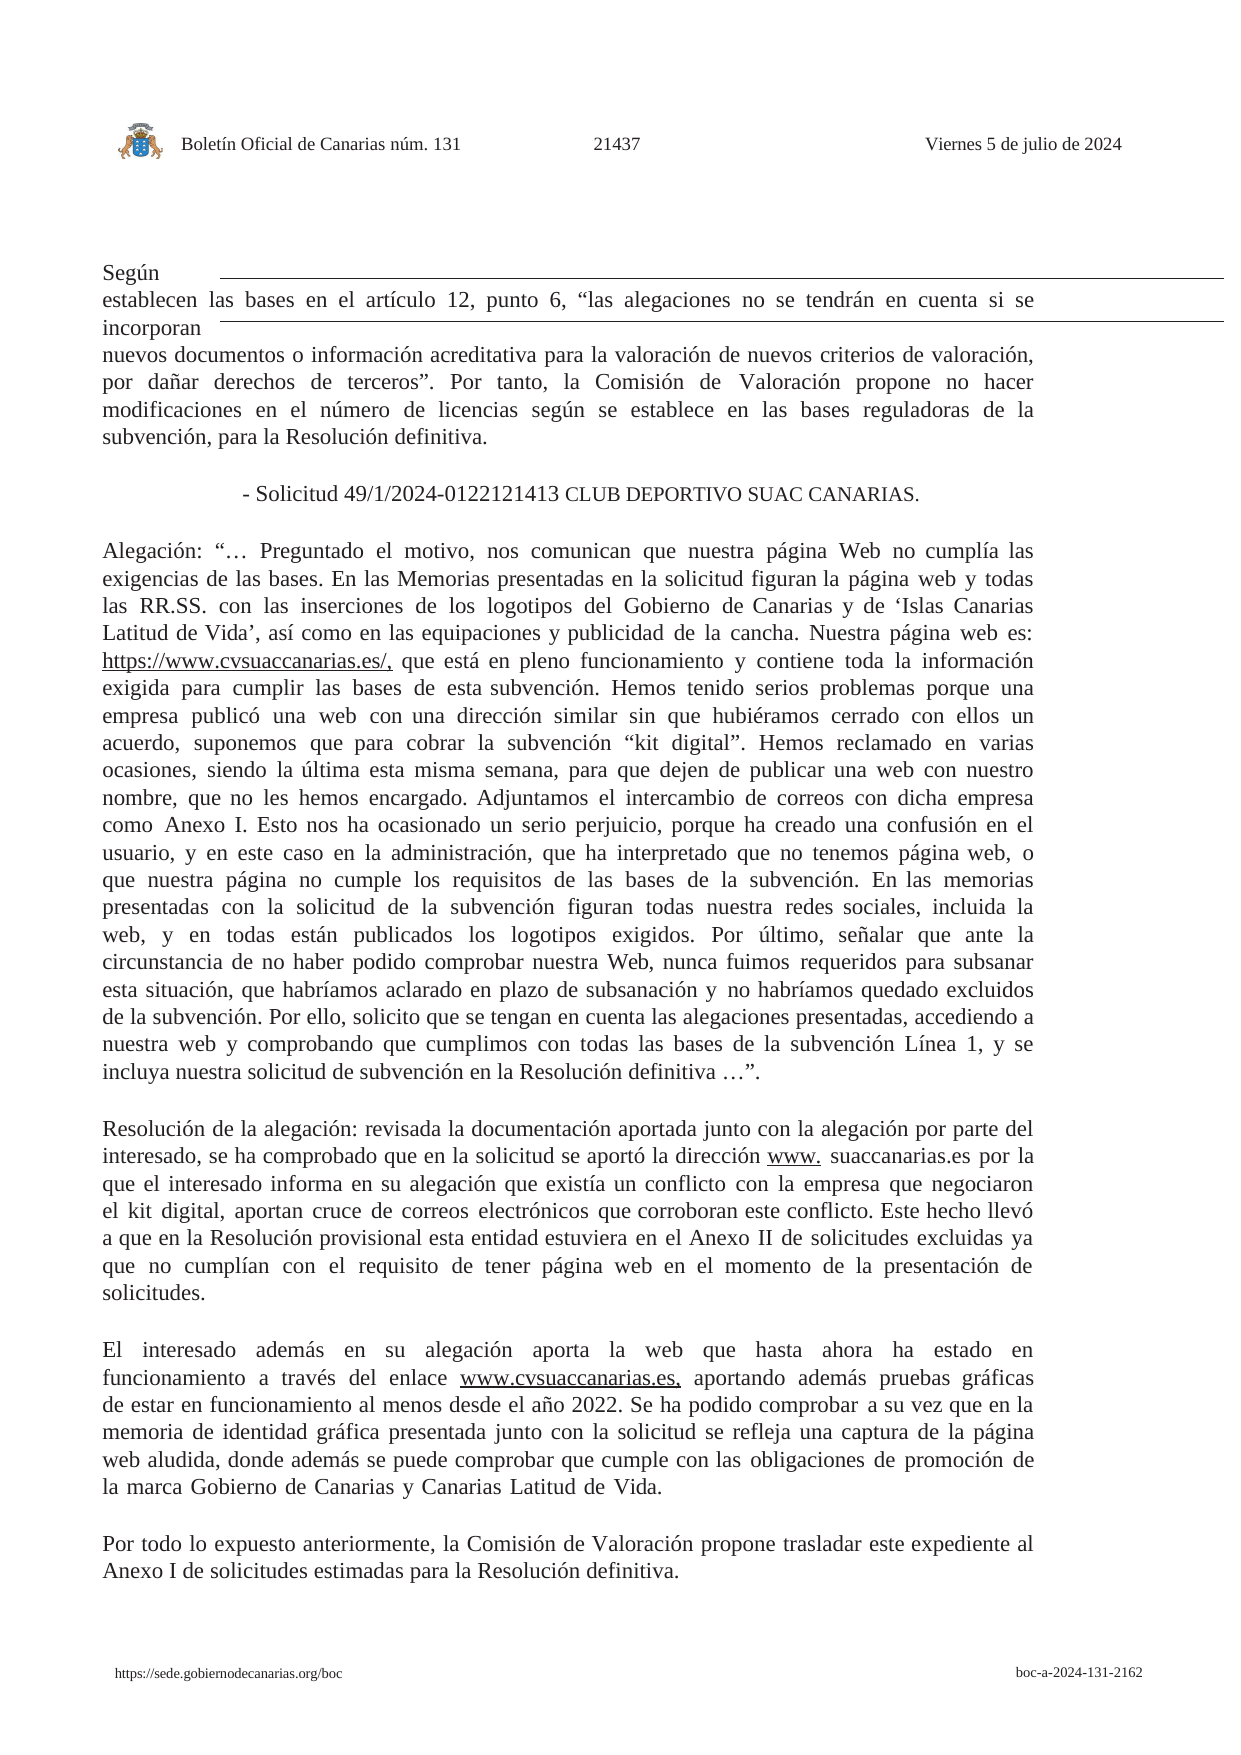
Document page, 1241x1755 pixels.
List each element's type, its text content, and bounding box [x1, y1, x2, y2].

text Alegación: “… Preguntado el motivo, nos comunican que nuestra página Web no cumplía las exigencias de las bases. En las Memorias presentadas en la solicitud figuran la página web y todas las RR.SS. con las inserciones de los logotipos del Gobierno de Canarias y de ‘Islas Canarias Latitud de Vida’, así como en las equipaciones y publicidad de la cancha. Nuestra página web es: https://www.cvsuaccanarias.es/, que está en pleno funcionamiento y contiene toda la información exigida para cumplir las bases de esta subvención. Hemos tenido serios problemas porque una empresa publicó una web con una dirección similar sin que hubiéramos cerrado con ellos un acuerdo, suponemos que para cobrar la subvención “kit digital”. Hemos reclamado en varias ocasiones, siendo la última esta misma semana, para que dejen de publicar una web con nuestro nombre, que no les hemos encargado. Adjuntamos el intercambio de correos con dicha empresa como Anexo I. Esto nos ha ocasionado un serio perjuicio, porque ha creado una confusión en el usuario, y en este caso en la administración, que ha interpretado que no tenemos página web, o que nuestra página no cumple los requisitos de las bases de la subvención. En las memorias presentadas con la solicitud de la subvención figuran todas nuestra redes sociales, incluida la web, y en todas están publicados los logotipos exigidos. Por último, señalar que ante la circunstancia de no haber podido comprobar nuestra Web, nunca fuimos requeridos para subsanar esta situación, que habríamos aclarado en plazo de subsanación y no habríamos quedado excluidos de la subvención. Por ello, solicito que se tengan en cuenta las alegaciones presentadas, accediendo a nuestra web y comprobando que cumplimos con todas las bases de la subvención Línea 1, y se incluya nuestra solicitud de subvención en la Resolución definitiva …”. [102, 537, 1034, 1084]
text - Solicitud 49/1/2024-0122121413 CLUB DEPORTIVO SUAC CANARIAS. [242, 480, 1155, 507]
text Por todo lo expuesto anteriormente, la Comisión de Valoración propone trasladar este expediente al Anexo I de solicitudes estimadas para la Resolución definitiva. [102, 1530, 1034, 1584]
text El interesado además en su alegación aporta la web que hasta ahora ha estado en funcionamiento a través del enlace www.cvsuaccanarias.es, aportando además pruebas gráficas de estar en funcionamiento al menos desde el año 2022. Se ha podido comprobar a su vez que en la memoria de identidad gráfica presentada junto con la solicitud se refleja una captura de la página web aludida, donde además se puede comprobar que cumple con las obligaciones de promoción de la marca Gobierno de Canarias y Canarias Latitud de Vida. [102, 1336, 1034, 1499]
text Resolución de la alegación: revisada la documentación aportada junto con la alegación por parte del interesado, se ha comprobado que en la solicitud se aportó la dirección www. suaccanarias.es por la que el interesado informa en su alegación que existía un conflicto con la empresa que negociaron el kit digital, aportan cruce de correos electrónicos que corroboran este conflicto. Este hecho llevó a que en la Resolución provisional esta entidad estuviera en el Anexo II de solicitudes excluidas ya que no cumplían con el requisito de tener página web en el momento de la presentación de solicitudes. [102, 1115, 1034, 1306]
text Según establecen las bases en el artículo 12, punto 6, “las alegaciones no se tendrán en cuenta si se incorporan nuevos documentos o información acreditativa para la valoración de nuevos criterios de valoración, por dañar derechos de terceros”. Por tanto, la Comisión de Valoración propone no hacer modificaciones en el número de licencias según se establece en las bases reguladoras de la subvención, para la Resolución definitiva. [102, 259, 1034, 449]
